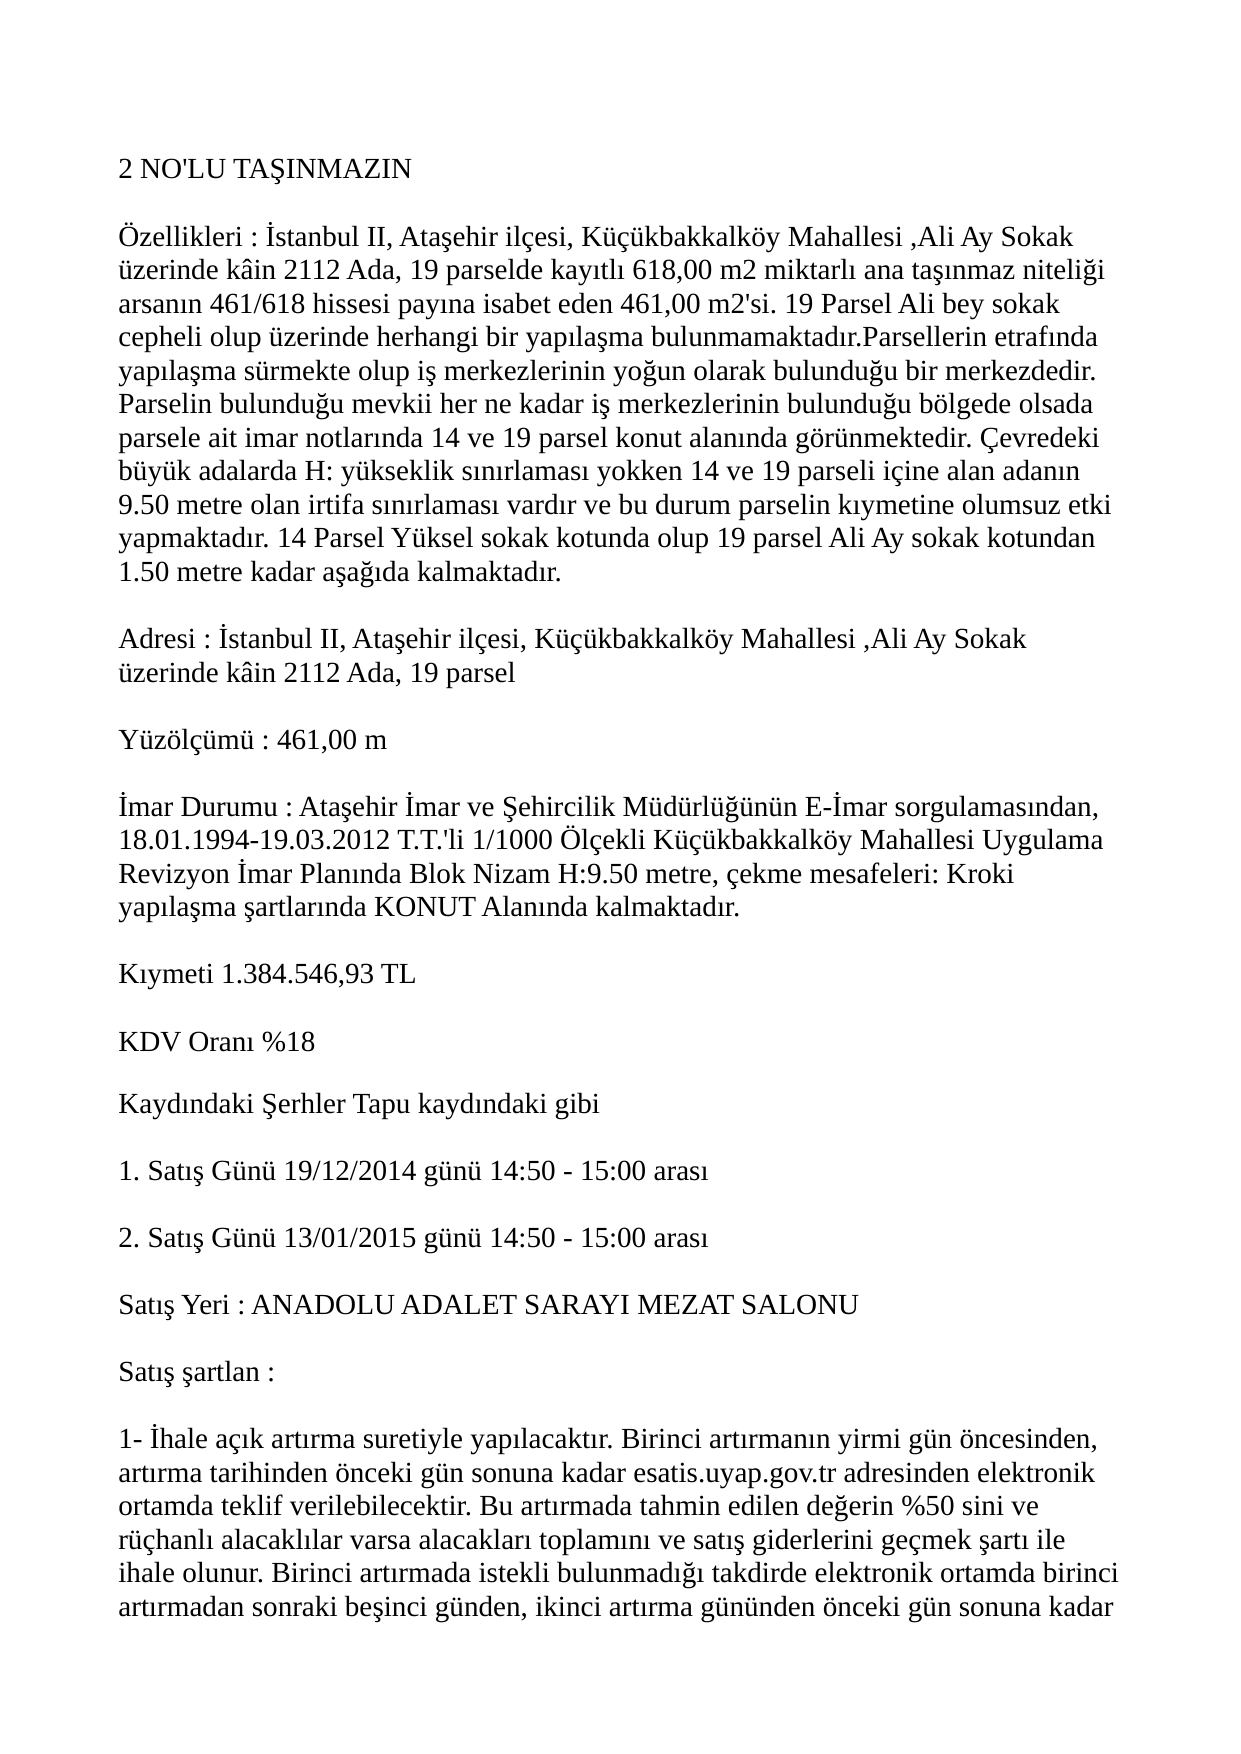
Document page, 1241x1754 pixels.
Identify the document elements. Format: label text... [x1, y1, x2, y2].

text İmar Durumu : Ataşehir İmar ve Şehircilik Müdürlüğünün E-İmar sorgulamasından, 18.01.1994-19.03.2012 T.T.'li 1/1000 Ölçekli Küçükbakkalköy Mahallesi Uygulama Revizyon İmar Planında Blok Nizam H:9.50 metre, çekme mesafeleri: Kroki yapılaşma şartlarında KONUT Alanında kalmaktadır. [118, 789, 1122, 923]
text Kıymeti 1.384.546,93 TL [118, 957, 1122, 990]
text Satış şartlan : [118, 1354, 1122, 1388]
text Yüzölçümü : 461,00 m [118, 722, 1122, 755]
text 2. Satış Günü 13/01/2015 günü 14:50 - 15:00 arası [118, 1220, 1122, 1254]
text 1. Satış Günü 19/12/2014 günü 14:50 - 15:00 arası [118, 1153, 1122, 1187]
text 1- İhale açık artırma suretiyle yapılacaktır. Birinci artırmanın yirmi gün öncesinden, artırma tarihinden önceki gün sonuna kadar esatis.uyap.gov.tr adresinden elektronik ortamda teklif verilebilecektir. Bu artırmada tahmin edilen değerin %50 sini ve rüçhanlı alacaklılar varsa alacakları toplamını ve satış giderlerini geçmek şartı ile ihale olunur. Birinci artırmada istekli bulunmadığı takdirde elektronik ortamda birinci artırmadan sonraki beşinci günden, ikinci artırma gününden önceki gün sonuna kadar [118, 1421, 1122, 1623]
text Satış Yeri : ANADOLU ADALET SARAYI MEZAT SALONU [118, 1287, 1122, 1321]
text 2 NO'LU TAŞINMAZIN [118, 152, 1122, 185]
text Adresi : İstanbul II, Ataşehir ilçesi, Küçükbakkalköy Mahallesi ,Ali Ay Sokak üzerinde kâin 2112 Ada, 19 parsel [118, 621, 1122, 688]
text KDV Oranı %18 [118, 1024, 1122, 1057]
text Kaydındaki Şerhler Tapu kaydındaki gibi [118, 1086, 1122, 1119]
text Özellikleri : İstanbul II, Ataşehir ilçesi, Küçükbakkalköy Mahallesi ,Ali Ay Sokak üzerinde kâin 2112 Ada, 19 parselde kayıtlı 618,00 m2 miktarlı ana taşınmaz niteliği arsanın 461/618 hissesi payına isabet eden 461,00 m2'si. 19 Parsel Ali bey sokak cepheli olup üzerinde herhangi bir yapılaşma bulunmamaktadır.Parsellerin etrafında yapılaşma sürmekte olup iş merkezlerinin yoğun olarak bulunduğu bir merkezdedir. Parselin bulunduğu mevkii her ne kadar iş merkezlerinin bulunduğu bölgede olsada parsele ait imar notlarında 14 ve 19 parsel konut alanında görünmektedir. Çevredeki büyük adalarda H: yükseklik sınırlaması yokken 14 ve 19 parseli içine alan adanın 9.50 metre olan irtifa sınırlaması vardır ve bu durum parselin kıymetine olumsuz etki yapmaktadır. 14 Parsel Yüksel sokak kotunda olup 19 parsel Ali Ay sokak kotundan 1.50 metre kadar aşağıda kalmaktadır. [118, 219, 1122, 588]
